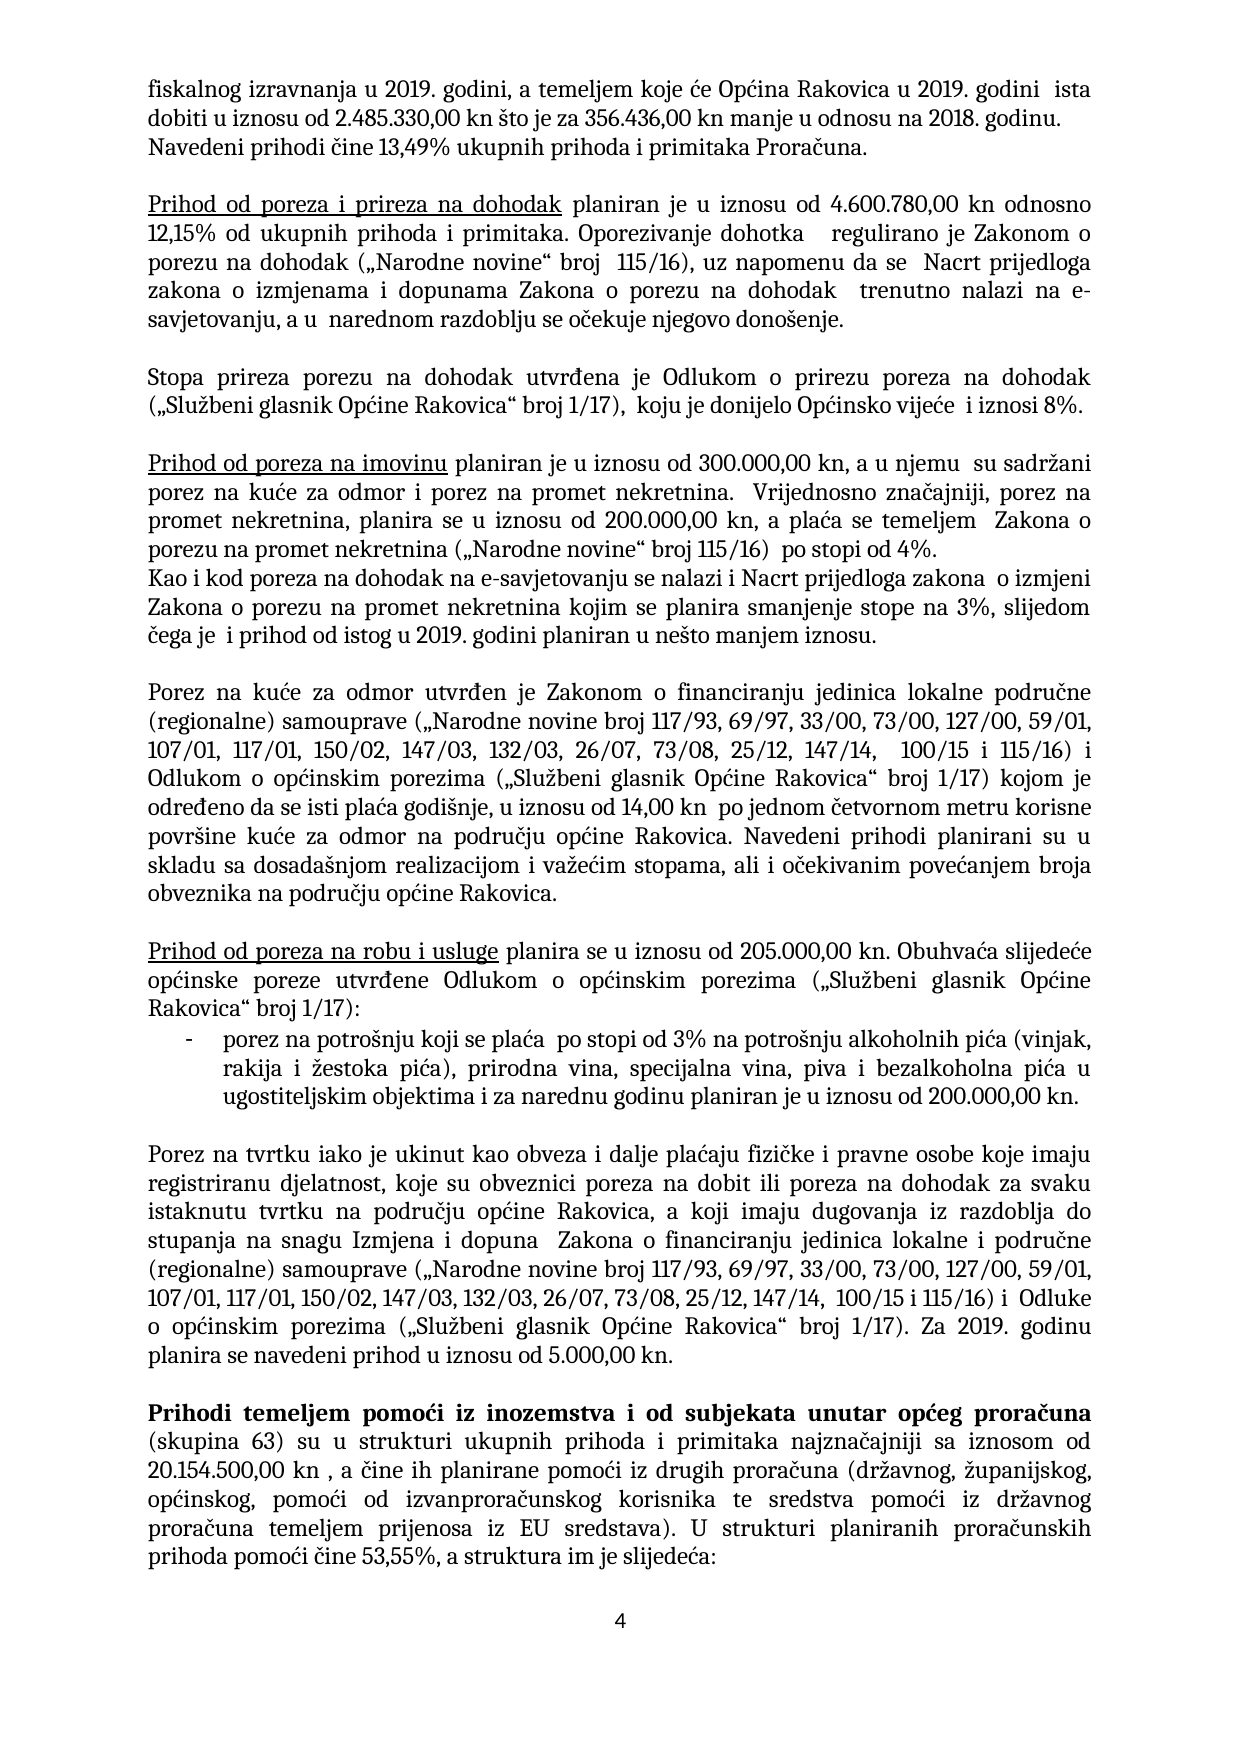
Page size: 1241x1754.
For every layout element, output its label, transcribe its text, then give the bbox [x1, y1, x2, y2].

text Prihod od poreza na robu i usluge planira se u iznosu od 205.000,00 kn. Obuhvaća slijedeće općinske poreze utvrđene Odlukom o općinskim porezima („Službeni glasnik Općine Rakovica“ broj 1/17): [148, 937, 1093, 1023]
text Prihod od poreza na imovinu planiran je u iznosu od 300.000,00 kn, a u njemu su sadržani porez na kuće za odmor i porez na promet nekretnina. Vrijednosno značajniji, porez na promet nekretnina, planira se u iznosu od 200.000,00 kn, a plaća se temeljem Zakona o porezu na promet nekretnina („Narodne novine“ broj 115/16) po stopi od 4%. [148, 449, 1093, 564]
text Kao i kod poreza na dohodak na e-savjetovanju se nalazi i Nacrt prijedloga zakona o izmjeni Zakona o porezu na promet nekretnina kojim se planira smanjenje stope na 3%, slijedom čega je i prihod od istog u 2019. godini planiran u nešto manjem iznosu. [148, 564, 1093, 650]
text Navedeni prihodi čine 13,49% ukupnih prihoda i primitaka Proračuna. [148, 132, 1093, 161]
text Stopa prireza porezu na dohodak utvrđena je Odlukom o prirezu poreza na dohodak („Službeni glasnik Općine Rakovica“ broj 1/17), koju je donijelo Općinsko vijeće i iznosi 8%. [148, 362, 1093, 420]
list porez na potrošnju koji se plaća po stopi od 3% na potrošnju alkoholnih pića (vinjak, rakija i žestoka pića), prirodna vina, specijalna vina, piva i bezalkoholna pića u ugostiteljskim objektima i za narednu godinu planiran je u iznosu od 200.000,00 kn. [185, 1023, 1093, 1111]
text Porez na tvrtku iako je ukinut kao obveza i dalje plaćaju fizičke i pravne osobe koje imaju registriranu djelatnost, koje su obveznici poreza na dobit ili poreza na dohodak za svaku istaknutu tvrtku na području općine Rakovica, a koji imaju dugovanja iz razdoblja do stupanja na snagu Izmjena i dopuna Zakona o financiranju jedinica lokalne i područne (regionalne) samouprave („Narodne novine broj 117/93, 69/97, 33/00, 73/00, 127/00, 59/01, 107/01, 117/01, 150/02, 147/03, 132/03, 26/07, 73/08, 25/12, 147/14, 100/15 i 115/16) i Odluke o općinskim porezima („Službeni glasnik Općine Rakovica“ broj 1/17). Za 2019. godinu planira se navedeni prihod u iznosu od 5.000,00 kn. [148, 1140, 1093, 1370]
text Prihodi temeljem pomoći iz inozemstva i od subjekata unutar općeg proračuna (skupina 63) su u strukturi ukupnih prihoda i primitaka najznačajniji sa iznosom od 20.154.500,00 kn , a čine ih planirane pomoći iz drugih proračuna (državnog, županijskog, općinskog, pomoći od izvanproračunskog korisnika te sredstva pomoći iz državnog proračuna temeljem prijenosa iz EU sredstava). U strukturi planiranih proračunskih prihoda pomoći čine 53,55%, a struktura im je slijedeća: [148, 1398, 1093, 1571]
text Porez na kuće za odmor utvrđen je Zakonom o financiranju jedinica lokalne područne (regionalne) samouprave („Narodne novine broj 117/93, 69/97, 33/00, 73/00, 127/00, 59/01, 107/01, 117/01, 150/02, 147/03, 132/03, 26/07, 73/08, 25/12, 147/14, 100/15 i 115/16) i Odlukom o općinskim porezima („Službeni glasnik Općine Rakovica“ broj 1/17) kojom je određeno da se isti plaća godišnje, u iznosu od 14,00 kn po jednom četvornom metru korisne površine kuće za odmor na području općine Rakovica. Navedeni prihodi planirani su u skladu sa dosadašnjom realizacijom i važećim stopama, ali i očekivanim povećanjem broja obveznika na području općine Rakovica. [148, 678, 1093, 908]
text Prihod od poreza i prireza na dohodak planiran je u iznosu od 4.600.780,00 kn odnosno 12,15% od ukupnih prihoda i primitaka. Oporezivanje dohotka regulirano je Zakonom o porezu na dohodak („Narodne novine“ broj 115/16), uz napomenu da se Nacrt prijedloga zakona o izmjenama i dopunama Zakona o porezu na dohodak trenutno nalazi na e-savjetovanju, a u narednom razdoblju se očekuje njegovo donošenje. [148, 190, 1093, 334]
text fiskalnog izravnanja u 2019. godini, a temeljem koje će Općina Rakovica u 2019. godini ista dobiti u iznosu od 2.485.330,00 kn što je za 356.436,00 kn manje u odnosu na 2018. godinu. [148, 75, 1093, 132]
